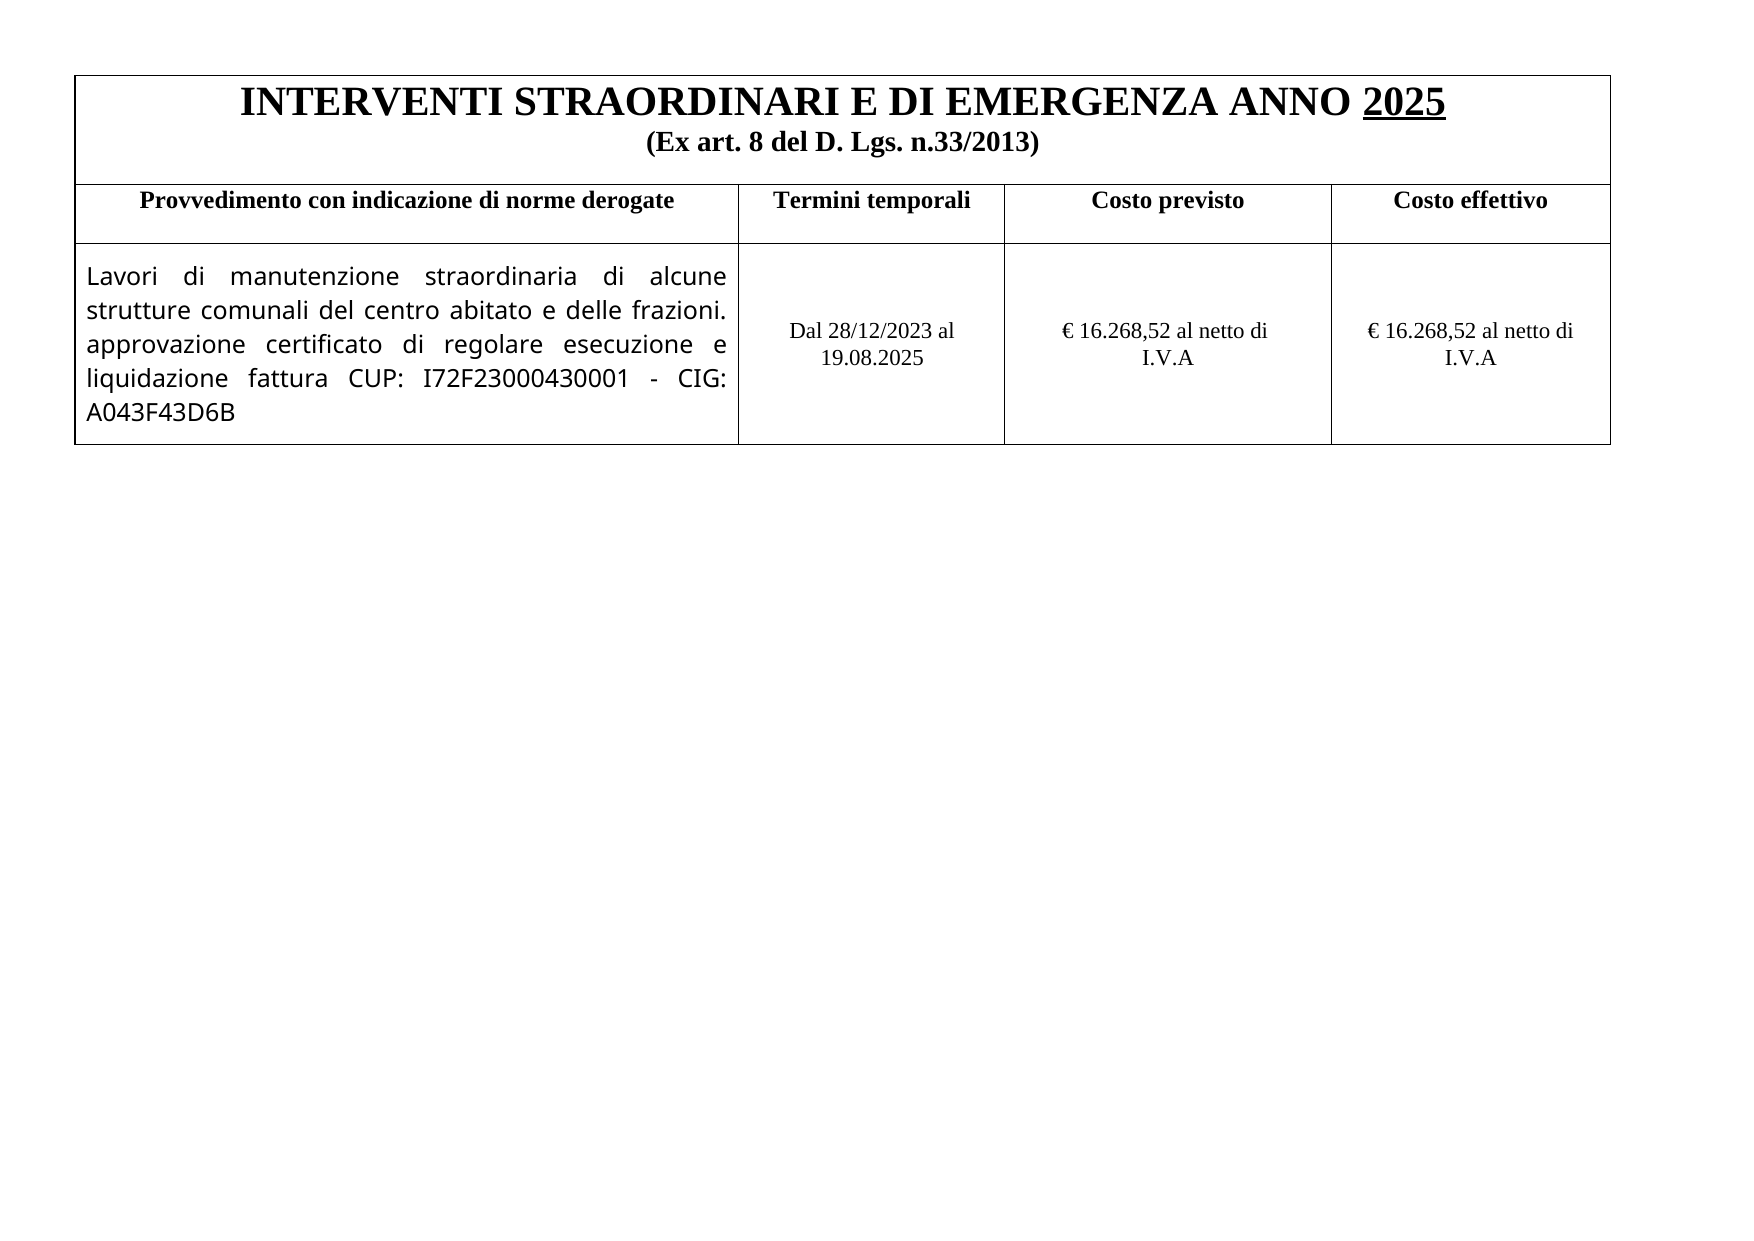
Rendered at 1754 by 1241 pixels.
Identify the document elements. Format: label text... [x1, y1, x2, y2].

table_cell Costo previsto [1005, 185, 1331, 242]
table_cell Provvedimento con indicazione di norme derogate [76, 185, 738, 242]
table_cell € 16.268,52 al netto di I.V.A [1332, 244, 1610, 444]
table_cell Costo effettivo [1332, 185, 1610, 242]
table_cell Lavori di manutenzione straordinaria di alcune strutture comunali del centro abitato e delle frazioni. approvazione certificato di regolare esecuzione e liquidazione fattura CUP: I72F23000430001 - CIG: A043F43D6B [76, 244, 738, 444]
table_cell Termini temporali [739, 185, 1004, 242]
table_header INTERVENTI STRAORDINARI E DI EMERGENZA ANNO 2025 (Ex art. 8 del D. Lgs. n.33/2013) [76, 76, 1610, 184]
table_cell € 16.268,52 al netto di I.V.A [1005, 244, 1331, 444]
table_cell Dal 28/12/2023 al 19.08.2025 [739, 244, 1004, 444]
